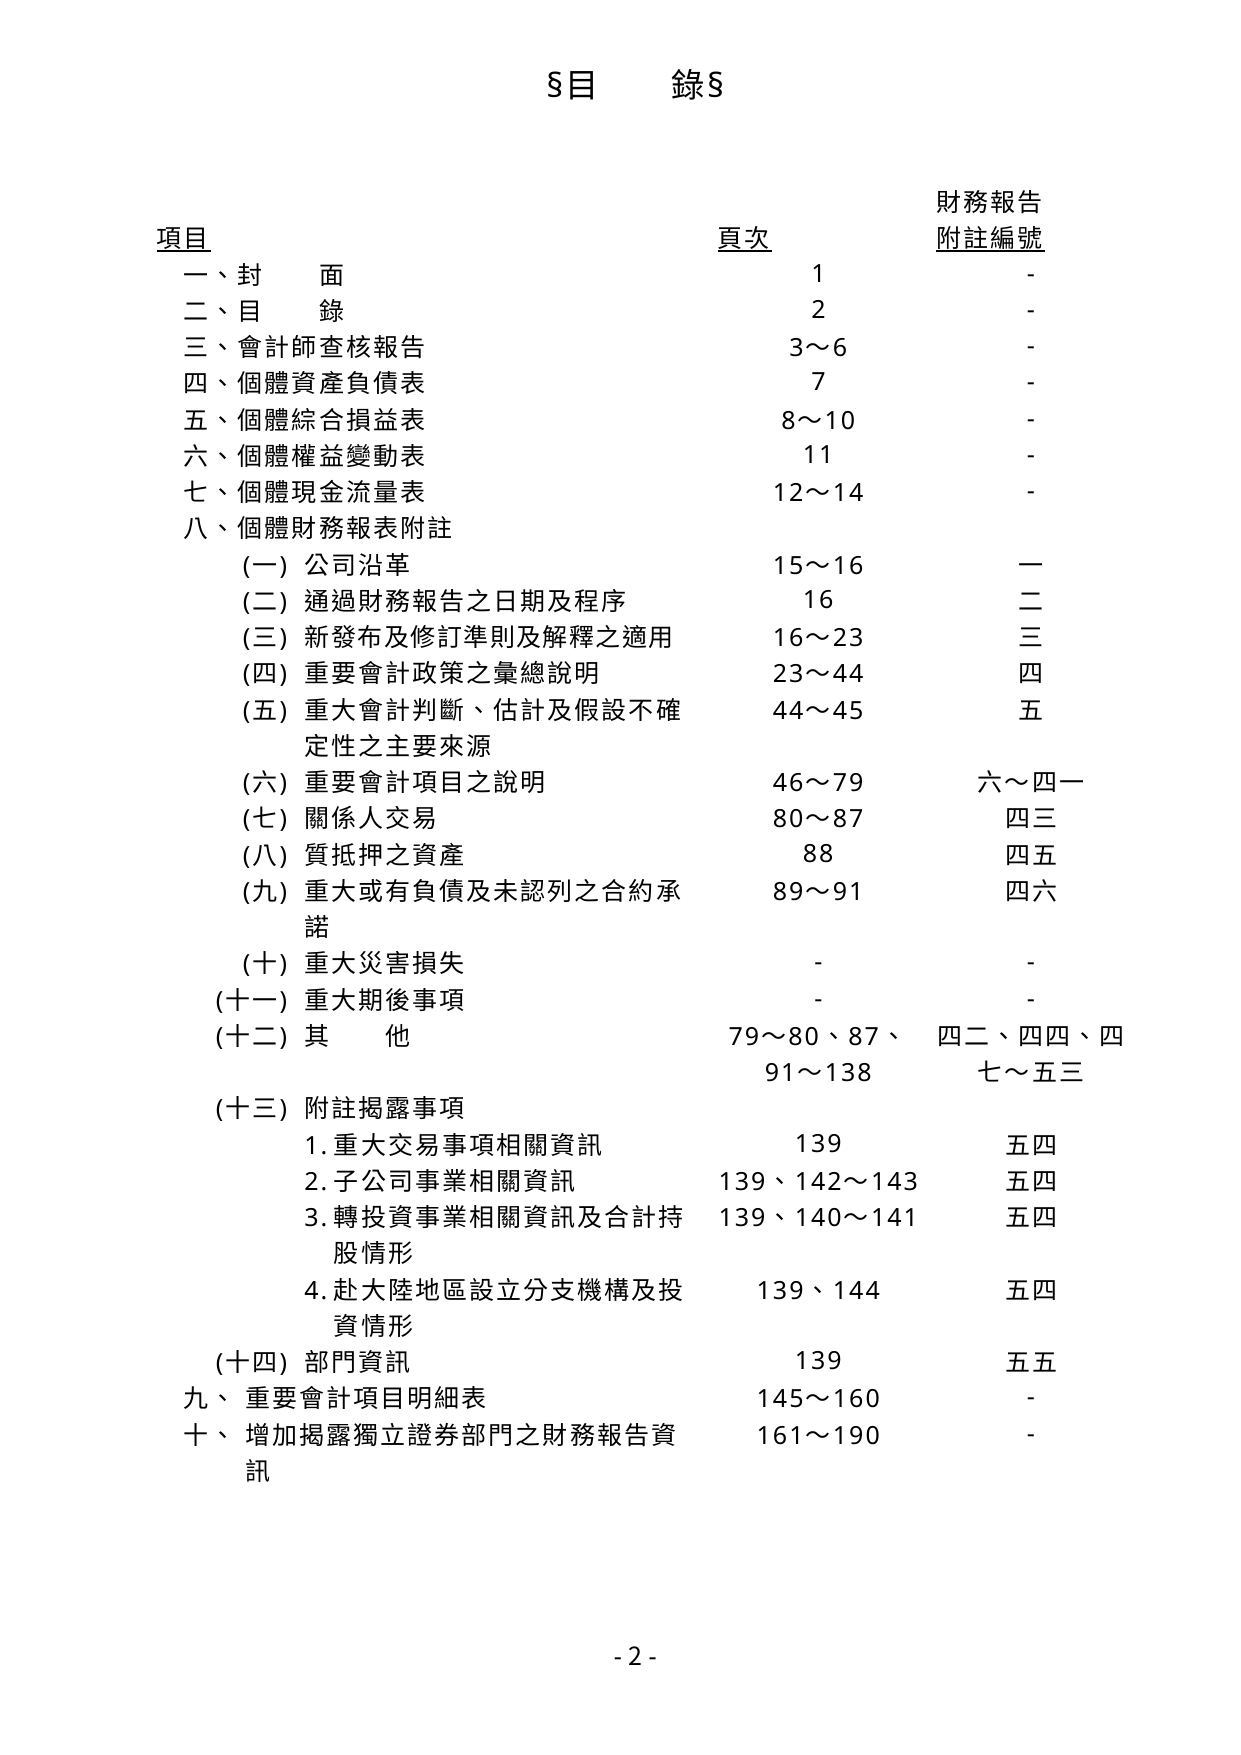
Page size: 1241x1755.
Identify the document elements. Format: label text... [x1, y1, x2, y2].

table_cell - [927, 980, 1134, 1016]
table_cell - [927, 1379, 1134, 1415]
table_cell - [927, 364, 1134, 400]
table_cell [927, 1089, 1134, 1125]
table_cell (十一) 重大期後事項 [148, 980, 709, 1016]
table_cell 八、個體財務報表附註 [148, 509, 709, 545]
table_cell - [927, 1415, 1134, 1488]
table_cell (十二) 其 他 [148, 1016, 709, 1089]
table_cell [709, 509, 927, 545]
table_cell 五四 [927, 1198, 1134, 1270]
table_cell - [927, 328, 1134, 364]
table_cell 139、140～141 [709, 1198, 927, 1270]
table_cell - [927, 436, 1134, 473]
table_cell 五四 [927, 1270, 1134, 1343]
table_cell 一 [927, 545, 1134, 581]
table_cell 88 [709, 835, 927, 871]
table_header 頁次 [709, 183, 927, 255]
table_header 財務報告 附註編號 [927, 183, 1134, 255]
table_cell 三、會計師查核報告 [148, 328, 709, 364]
table_cell 139、142～143 [709, 1161, 927, 1198]
table_cell 五、個體綜合損益表 [148, 400, 709, 436]
table_cell 139 [709, 1343, 927, 1379]
table_cell 46～79 [709, 763, 927, 799]
table_cell [927, 509, 1134, 545]
table_cell 3～6 [709, 328, 927, 364]
table_cell 二 [927, 581, 1134, 618]
table_cell 12～14 [709, 473, 927, 509]
table_cell (二) 通過財務報告之日期及程序 [148, 581, 709, 618]
table_cell (三) 新發布及修訂準則及解釋之適用 [148, 618, 709, 654]
table_cell - [709, 980, 927, 1016]
table_cell 11 [709, 436, 927, 473]
table_cell 161～190 [709, 1415, 927, 1488]
table_cell (十) 重大災害損失 [148, 944, 709, 980]
table_cell (八) 質抵押之資產 [148, 835, 709, 871]
text §目 錄§ [148, 59, 1122, 107]
table_cell 四三 [927, 799, 1134, 835]
table_cell (六) 重要會計項目之說明 [148, 763, 709, 799]
table_cell 2. 子公司事業相關資訊 [148, 1161, 709, 1198]
table_cell 89～91 [709, 871, 927, 944]
table_cell 7 [709, 364, 927, 400]
table_cell (五) 重大會計判斷、估計及假設不確定性之主要來源 [148, 690, 709, 763]
table_cell 六、個體權益變動表 [148, 436, 709, 473]
table_cell (七) 關係人交易 [148, 799, 709, 835]
table_cell 16～23 [709, 618, 927, 654]
table_cell 五五 [927, 1343, 1134, 1379]
table_cell - [927, 255, 1134, 291]
table_cell (十三) 附註揭露事項 [148, 1089, 709, 1125]
table_cell 三 [927, 618, 1134, 654]
table_cell 3. 轉投資事業相關資訊及合計持股情形 [148, 1198, 709, 1270]
table_cell [709, 1089, 927, 1125]
table_cell 四、個體資產負債表 [148, 364, 709, 400]
table_cell - [927, 291, 1134, 328]
table_cell 九、 重要會計項目明細表 [148, 1379, 709, 1415]
table_cell 四 [927, 654, 1134, 690]
table_cell 23～44 [709, 654, 927, 690]
table_cell 四二、四四、四七～五三 [927, 1016, 1134, 1089]
table_cell 4. 赴大陸地區設立分支機構及投資情形 [148, 1270, 709, 1343]
table_cell (十四) 部門資訊 [148, 1343, 709, 1379]
table_cell 2 [709, 291, 927, 328]
table_cell 七、個體現金流量表 [148, 473, 709, 509]
table_cell 四五 [927, 835, 1134, 871]
table_cell - [709, 944, 927, 980]
table_cell 五四 [927, 1161, 1134, 1198]
table_cell 六～四一 [927, 763, 1134, 799]
table_cell 五 [927, 690, 1134, 763]
table_cell 1 [709, 255, 927, 291]
table_cell - [927, 473, 1134, 509]
table_cell 8～10 [709, 400, 927, 436]
table_cell 139 [709, 1125, 927, 1161]
table_cell 15～16 [709, 545, 927, 581]
table_cell (一) 公司沿革 [148, 545, 709, 581]
table_cell 一、封 面 [148, 255, 709, 291]
table_cell 44～45 [709, 690, 927, 763]
table_cell 145～160 [709, 1379, 927, 1415]
table_cell - [927, 400, 1134, 436]
table_cell (四) 重要會計政策之彙總說明 [148, 654, 709, 690]
table_cell 79～80、87、 91～138 [709, 1016, 927, 1089]
table_cell 二、目 錄 [148, 291, 709, 328]
table_header 項目 [148, 183, 709, 255]
table_cell 80～87 [709, 799, 927, 835]
table_cell 四六 [927, 871, 1134, 944]
table_cell (九) 重大或有負債及未認列之合約承諾 [148, 871, 709, 944]
table_cell 16 [709, 581, 927, 618]
table_cell 139、144 [709, 1270, 927, 1343]
table_cell 五四 [927, 1125, 1134, 1161]
table_cell 1. 重大交易事項相關資訊 [148, 1125, 709, 1161]
table_cell 十、 增加揭露獨立證券部門之財務報告資訊 [148, 1415, 709, 1488]
table_cell - [927, 944, 1134, 980]
